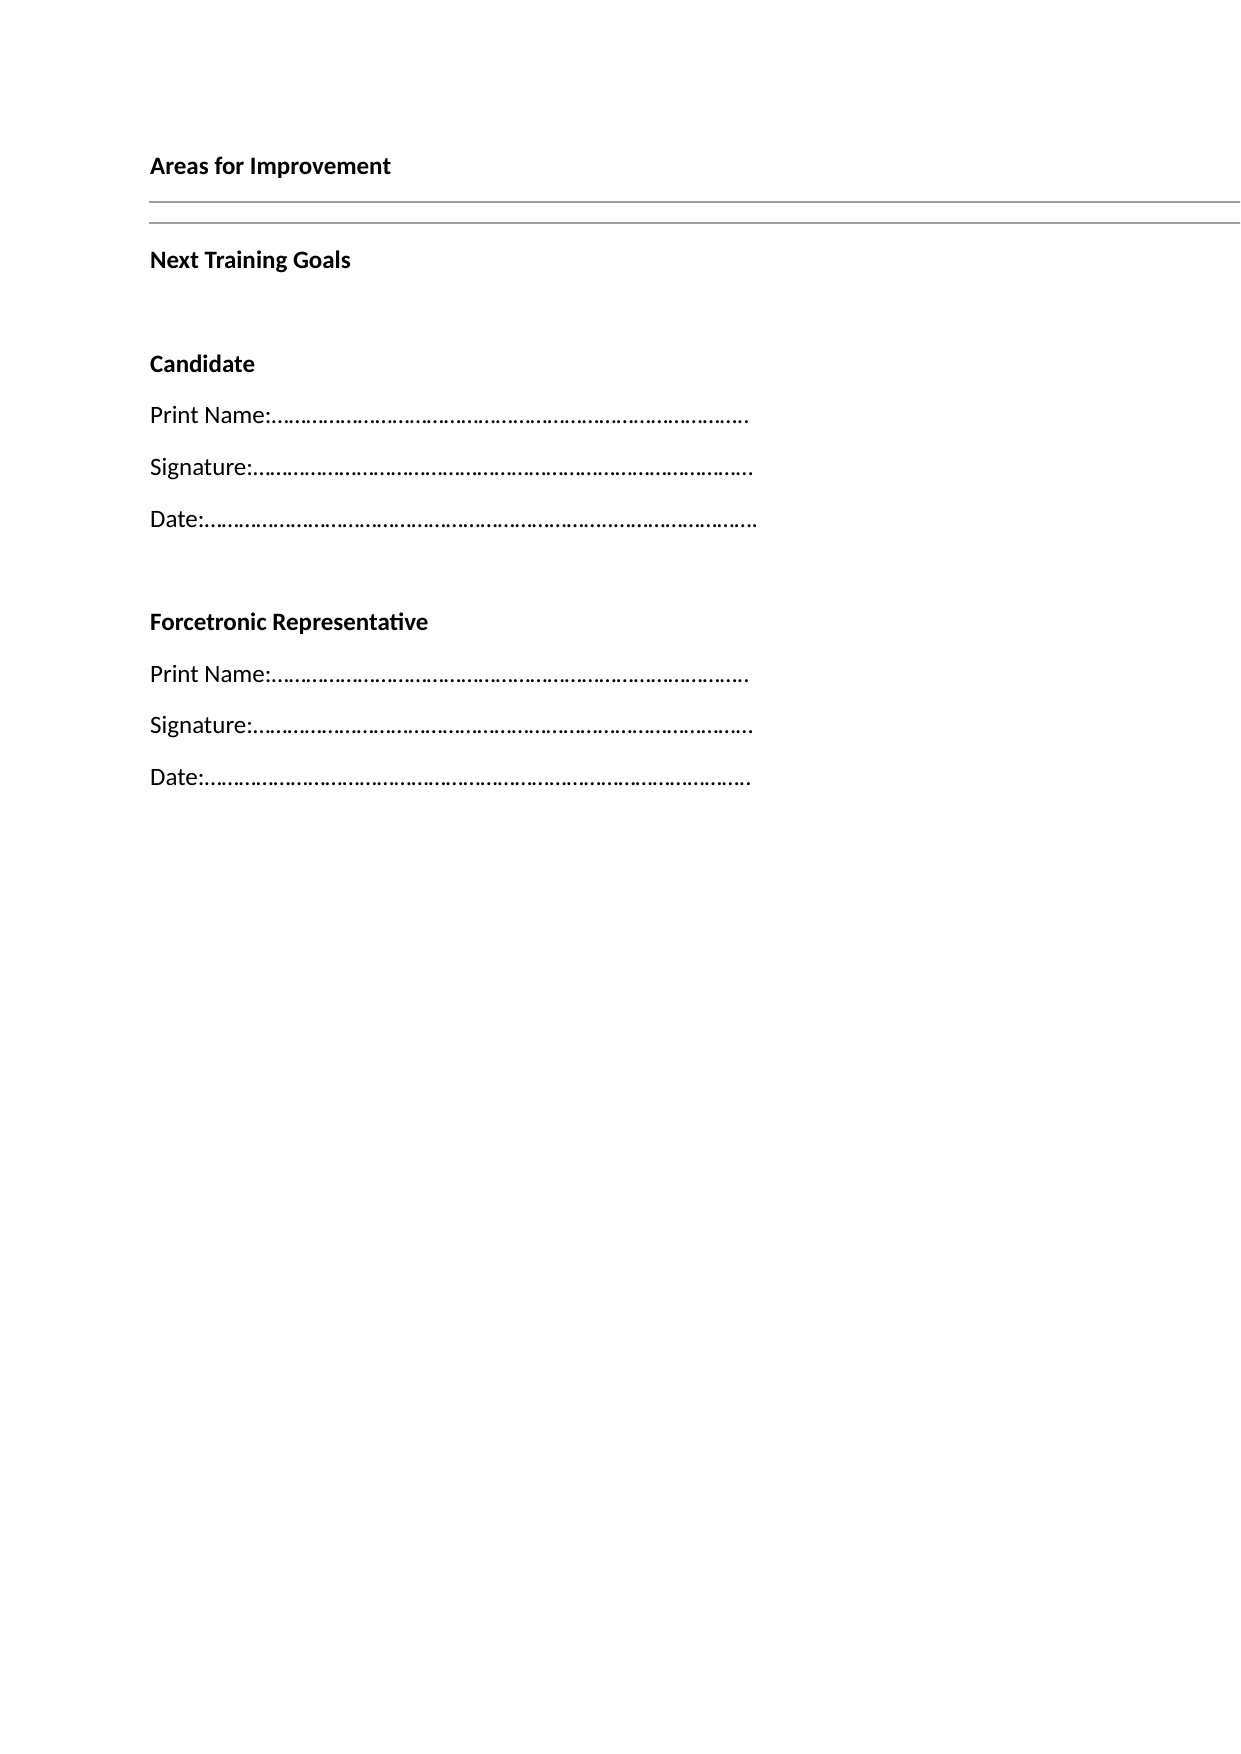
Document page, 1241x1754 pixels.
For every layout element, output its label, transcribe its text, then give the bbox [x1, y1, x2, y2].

text Signature:…………………………………………………………………………… [150, 451, 1090, 482]
text Print Name:……………………………………………………………………….. [150, 399, 1090, 430]
text Print Name:……………………………………………………………………….. [150, 658, 1090, 688]
text Signature:…………………………………………………………………………… [150, 709, 1090, 740]
text Date:………………………………………………………………………………….. [150, 761, 1090, 792]
text Date:……………………………………………………………..……………………. [150, 503, 1090, 533]
text Areas for Improvement [150, 150, 1090, 181]
text Forcetronic Representative [150, 606, 1090, 637]
text Candidate [150, 348, 1090, 378]
text Next Training Goals [150, 244, 1090, 275]
